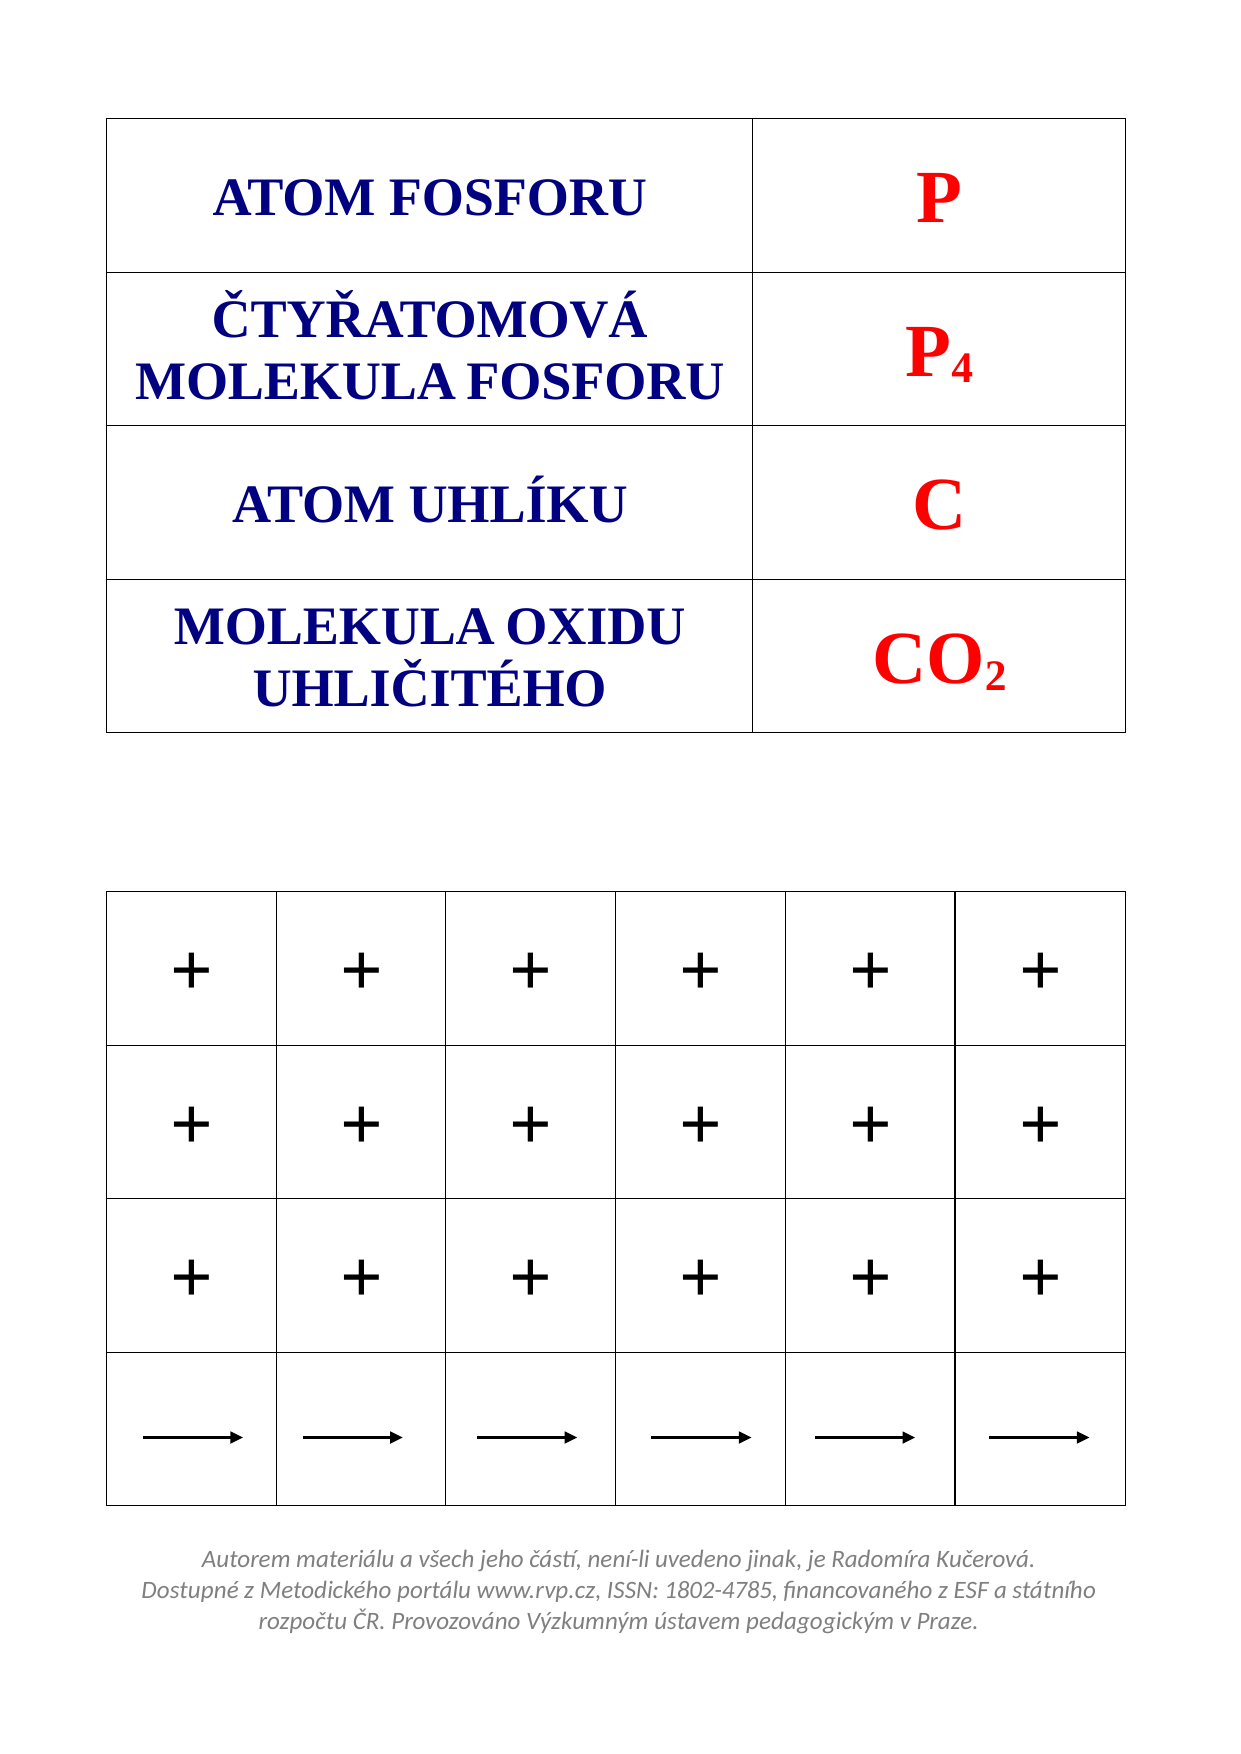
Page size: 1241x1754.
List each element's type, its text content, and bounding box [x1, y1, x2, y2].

table_cell C [753, 426, 1125, 579]
table_header + [956, 892, 1125, 1045]
table_cell [956, 1353, 1125, 1505]
table_cell + [956, 1046, 1125, 1198]
table_cell [786, 1353, 954, 1505]
table_cell P4 [753, 273, 1125, 425]
table_header + [277, 892, 445, 1045]
table_cell + [277, 1199, 445, 1352]
table_header P [753, 119, 1125, 272]
table_cell [277, 1353, 445, 1505]
table_cell [616, 1353, 785, 1505]
table_cell + [107, 1199, 276, 1352]
table_cell + [786, 1046, 954, 1198]
table_cell [107, 1353, 276, 1505]
table_cell MOLEKULA OXIDU UHLIČITÉHO [107, 580, 752, 732]
table_cell CO2 [753, 580, 1125, 732]
table_cell + [956, 1199, 1125, 1352]
table_cell [446, 1353, 615, 1505]
table_cell + [786, 1199, 954, 1352]
table_cell + [616, 1199, 785, 1352]
table_cell + [277, 1046, 445, 1198]
table_header + [616, 892, 785, 1045]
table_cell + [446, 1046, 615, 1198]
table_cell ATOM UHLÍKU [107, 426, 752, 579]
table_header + [107, 892, 276, 1045]
table_cell ČTYŘATOMOVÁ MOLEKULA FOSFORU [107, 273, 752, 425]
table_cell + [616, 1046, 785, 1198]
table_cell + [107, 1046, 276, 1198]
table_header + [786, 892, 954, 1045]
table_header ATOM FOSFORU [107, 119, 752, 272]
table_cell + [446, 1199, 615, 1352]
table_header + [446, 892, 615, 1045]
